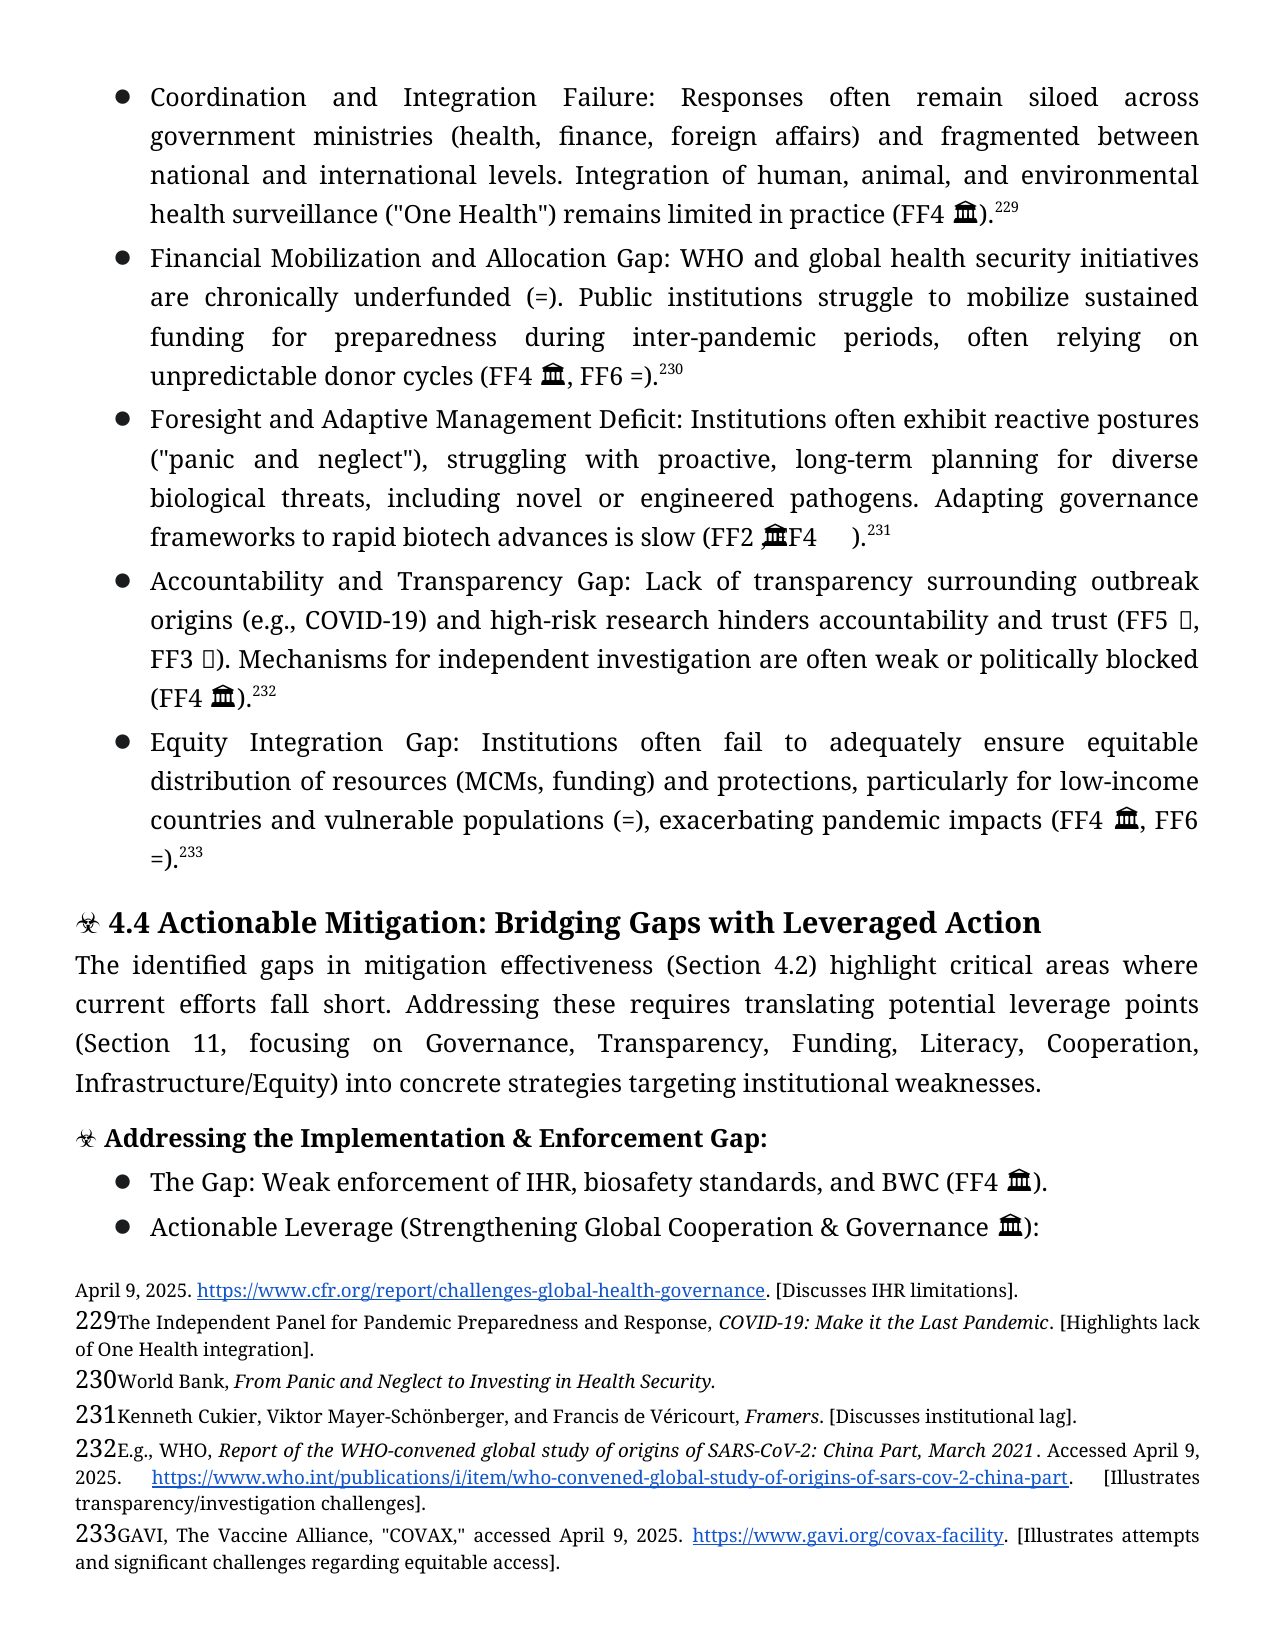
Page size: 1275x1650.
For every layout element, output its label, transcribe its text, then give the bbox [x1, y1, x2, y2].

list Financial Mobilization and Allocation Gap: WHO and global health security initiatives are chronically underfunded (=). Public institutions struggle to mobilize sustained funding for preparedness during inter-pandemic periods, often relying on unpredictable donor cycles (FF4 🏛️, FF6 =). [112, 236, 1200, 392]
list E.g., WHO, Report of the WHO-convened global study of origins of SARS-CoV-2: China Part, March 2021. Accessed April 9, 2025. https://www.who.int/publications/i/item/who-convened-global-study-of-origins-of-sars-cov-2-china-part. [Illustrates transparency/investigation challenges]. [75, 1430, 1200, 1515]
list Foresight and Adaptive Management Deficit: Institutions often exhibit reactive postures ("panic and neglect"), struggling with proactive, long-term planning for diverse biological threats, including novel or engineered pathogens. Adapting governance frameworks to rapid biotech advances is slow (FF2 🔎, FF4 🏛️). [112, 397, 1200, 554]
subtitle ☣️ 4.4 Actionable Mitigation: Bridging Gaps with Leveraged Action [75, 902, 1200, 942]
list The Gap: Weak enforcement of IHR, biosafety standards, and BWC (FF4 🏛️). [112, 1160, 1200, 1199]
text The identified gaps in mitigation effectiveness (Section 4.2) highlight critical areas where current efforts fall short. Addressing these requires translating potential leverage points (Section 11, focusing on Governance, Transparency, Funding, Literacy, Cooperation, Infrastructure/Equity) into concrete strategies targeting institutional weaknesses. [75, 948, 1200, 1099]
subtitle ☣️ Addressing the Implementation & Enforcement Gap: [75, 1121, 1200, 1155]
list Equity Integration Gap: Institutions often fail to adequately ensure equitable distribution of resources (MCMs, funding) and protections, particularly for low-income countries and vulnerable populations (=), exacerbating pandemic impacts (FF4 🏛️, FF6 =). [112, 720, 1200, 876]
list Kenneth Cukier, Viktor Mayer-Schönberger, and Francis de Véricourt, Framers. [Discusses institutional lag]. [75, 1396, 1200, 1430]
list April 9, 2025. https://www.cfr.org/report/challenges-global-health-governance. [Discusses IHR limitations]. [75, 1277, 1200, 1303]
list Coordination and Integration Failure: Responses often remain siloed across government ministries (health, finance, foreign affairs) and fragmented between national and international levels. Integration of human, animal, and environmental health surveillance ("One Health") remains limited in practice (FF4 🏛️). [112, 75, 1200, 231]
list World Bank, From Panic and Neglect to Investing in Health Security. [75, 1362, 1200, 1396]
list GAVI, The Vaccine Alliance, "COVAX," accessed April 9, 2025. https://www.gavi.org/covax-facility. [Illustrates attempts and significant challenges regarding equitable access]. [75, 1515, 1200, 1575]
list Accountability and Transparency Gap: Lack of transparency surrounding outbreak origins (e.g., COVID-19) and high-risk research hinders accountability and trust (FF5 📀, FF3 🤝). Mechanisms for independent investigation are often weak or politically blocked (FF4 🏛️). [112, 559, 1200, 715]
list The Independent Panel for Pandemic Preparedness and Response, COVID-19: Make it the Last Pandemic. [Highlights lack of One Health integration]. [75, 1303, 1200, 1362]
list Actionable Leverage (Strengthening Global Cooperation & Governance 🏛️🤝): [112, 1204, 1200, 1243]
